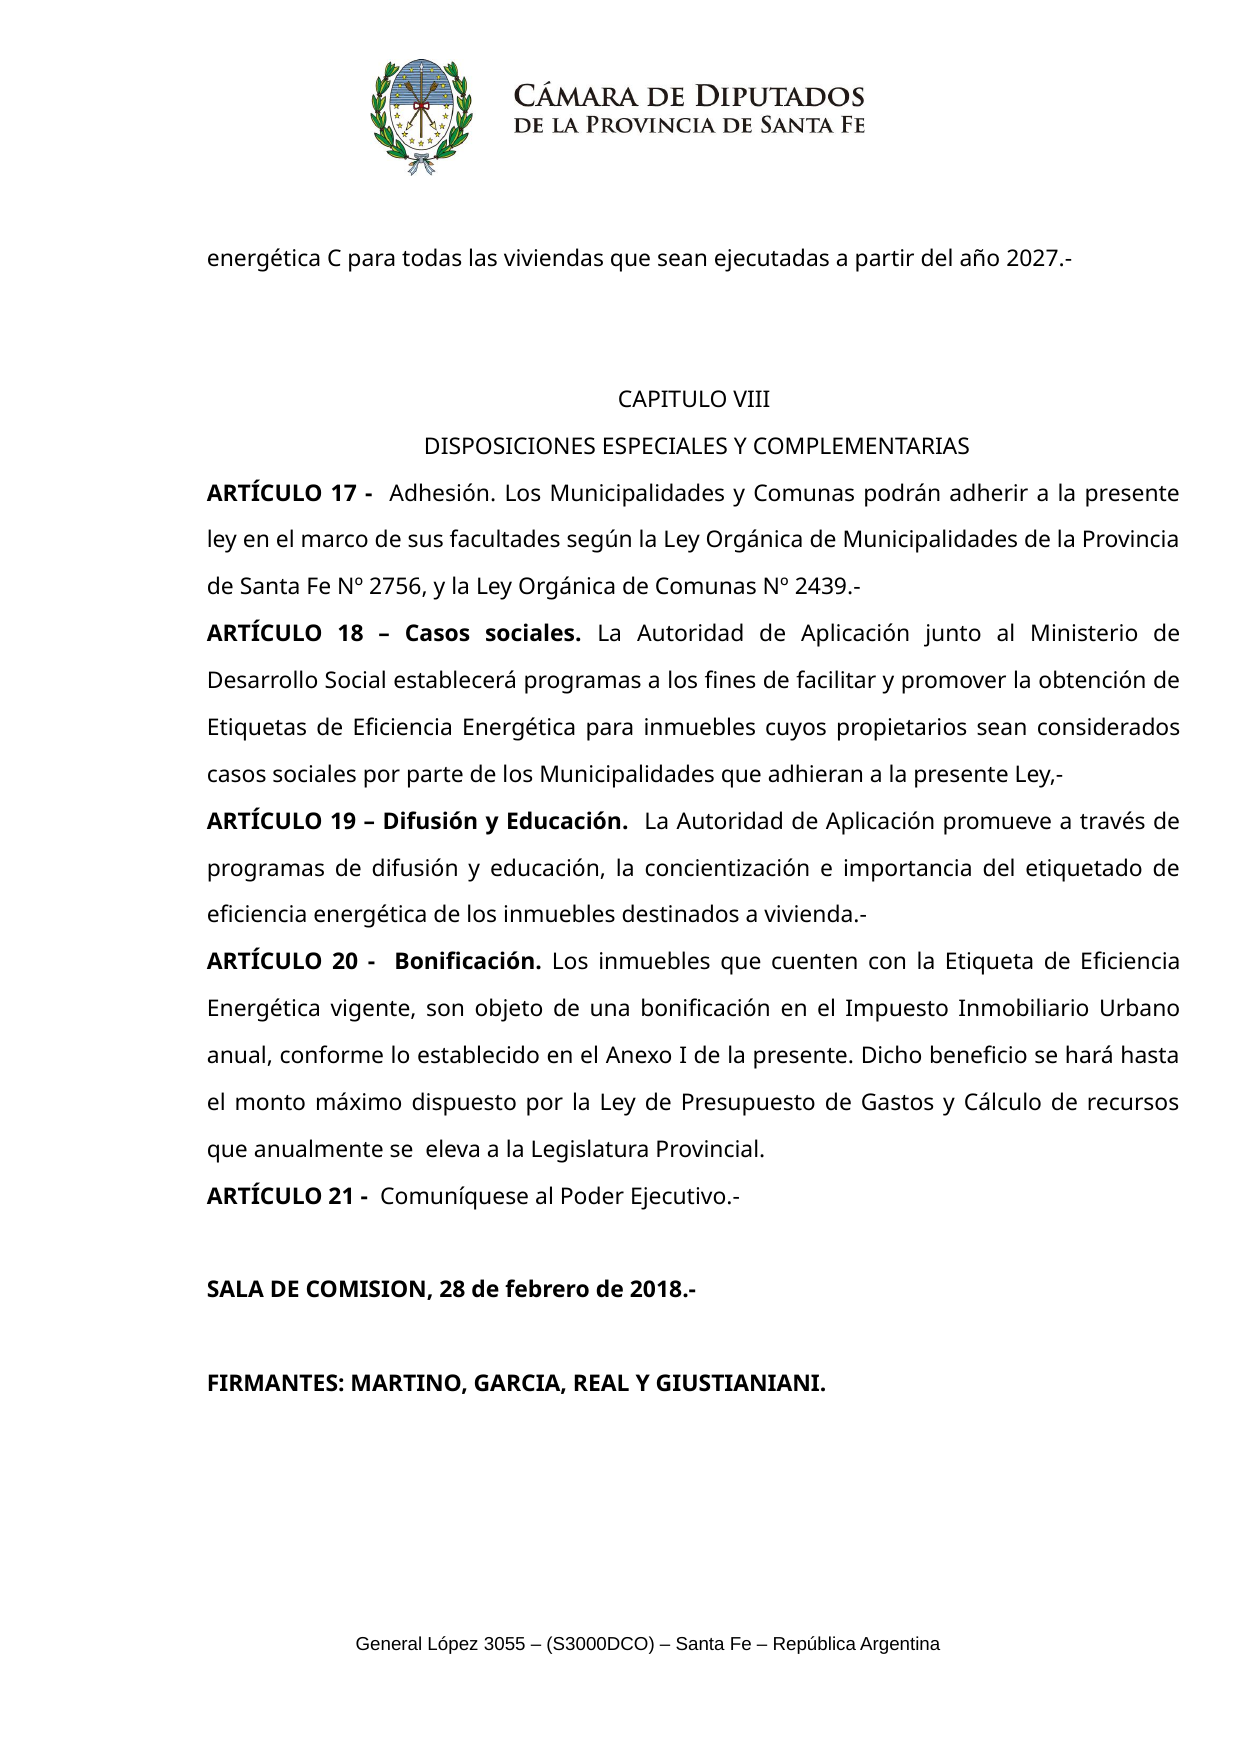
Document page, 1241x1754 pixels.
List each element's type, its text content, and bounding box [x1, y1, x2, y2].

text ARTÍCULO 19 – Difusión y Educación. La Autoridad de Aplicación promueve a través de programas de difusión y educación, la concientización e importancia del etiquetado de eficiencia energética de los inmuebles destinados a vivienda.- [207, 805, 1181, 930]
text ARTÍCULO 21 - Comuníquese al Poder Ejecutivo.- [207, 1180, 1181, 1211]
text FIRMANTES: MARTINO, GARCIA, REAL Y GIUSTIANIANI. [207, 1367, 1181, 1398]
text SALA DE COMISION, 28 de febrero de 2018.- [207, 1273, 1181, 1305]
text ARTÍCULO 18 – Casos sociales. La Autoridad de Aplicación junto al Ministerio de Desarrollo Social establecerá programas a los fines de facilitar y promover la obtención de Etiquetas de Eficiencia Energética para inmuebles cuyos propietarios sean considerados casos sociales por parte de los Municipalidades que adhieran a la presente Ley,- [207, 617, 1181, 789]
text ARTÍCULO 20 - Bonificación. Los inmuebles que cuenten con la Etiqueta de Eficiencia Energética vigente, son objeto de una bonificación en el Impuesto Inmobiliario Urbano anual, conforme lo establecido en el Anexo I de la presente. Dicho beneficio se hará hasta el monto máximo dispuesto por la Ley de Presupuesto de Gastos y Cálculo de recursos que anualmente se eleva a la Legislatura Provincial. [207, 945, 1181, 1164]
text DISPOSICIONES ESPECIALES Y COMPLEMENTARIAS [207, 430, 1181, 461]
picture [370, 59, 865, 180]
text energética C para todas las viviendas que sean ejecutadas a partir del año 2027.- [207, 242, 1181, 273]
text ARTÍCULO 17 - Adhesión. Los Municipalidades y Comunas podrán adherir a la presente ley en el marco de sus facultades según la Ley Orgánica de Municipalidades de la Provincia de Santa Fe Nº 2756, y la Ley Orgánica de Comunas Nº 2439.- [207, 477, 1181, 602]
text CAPITULO VIII [207, 383, 1181, 414]
